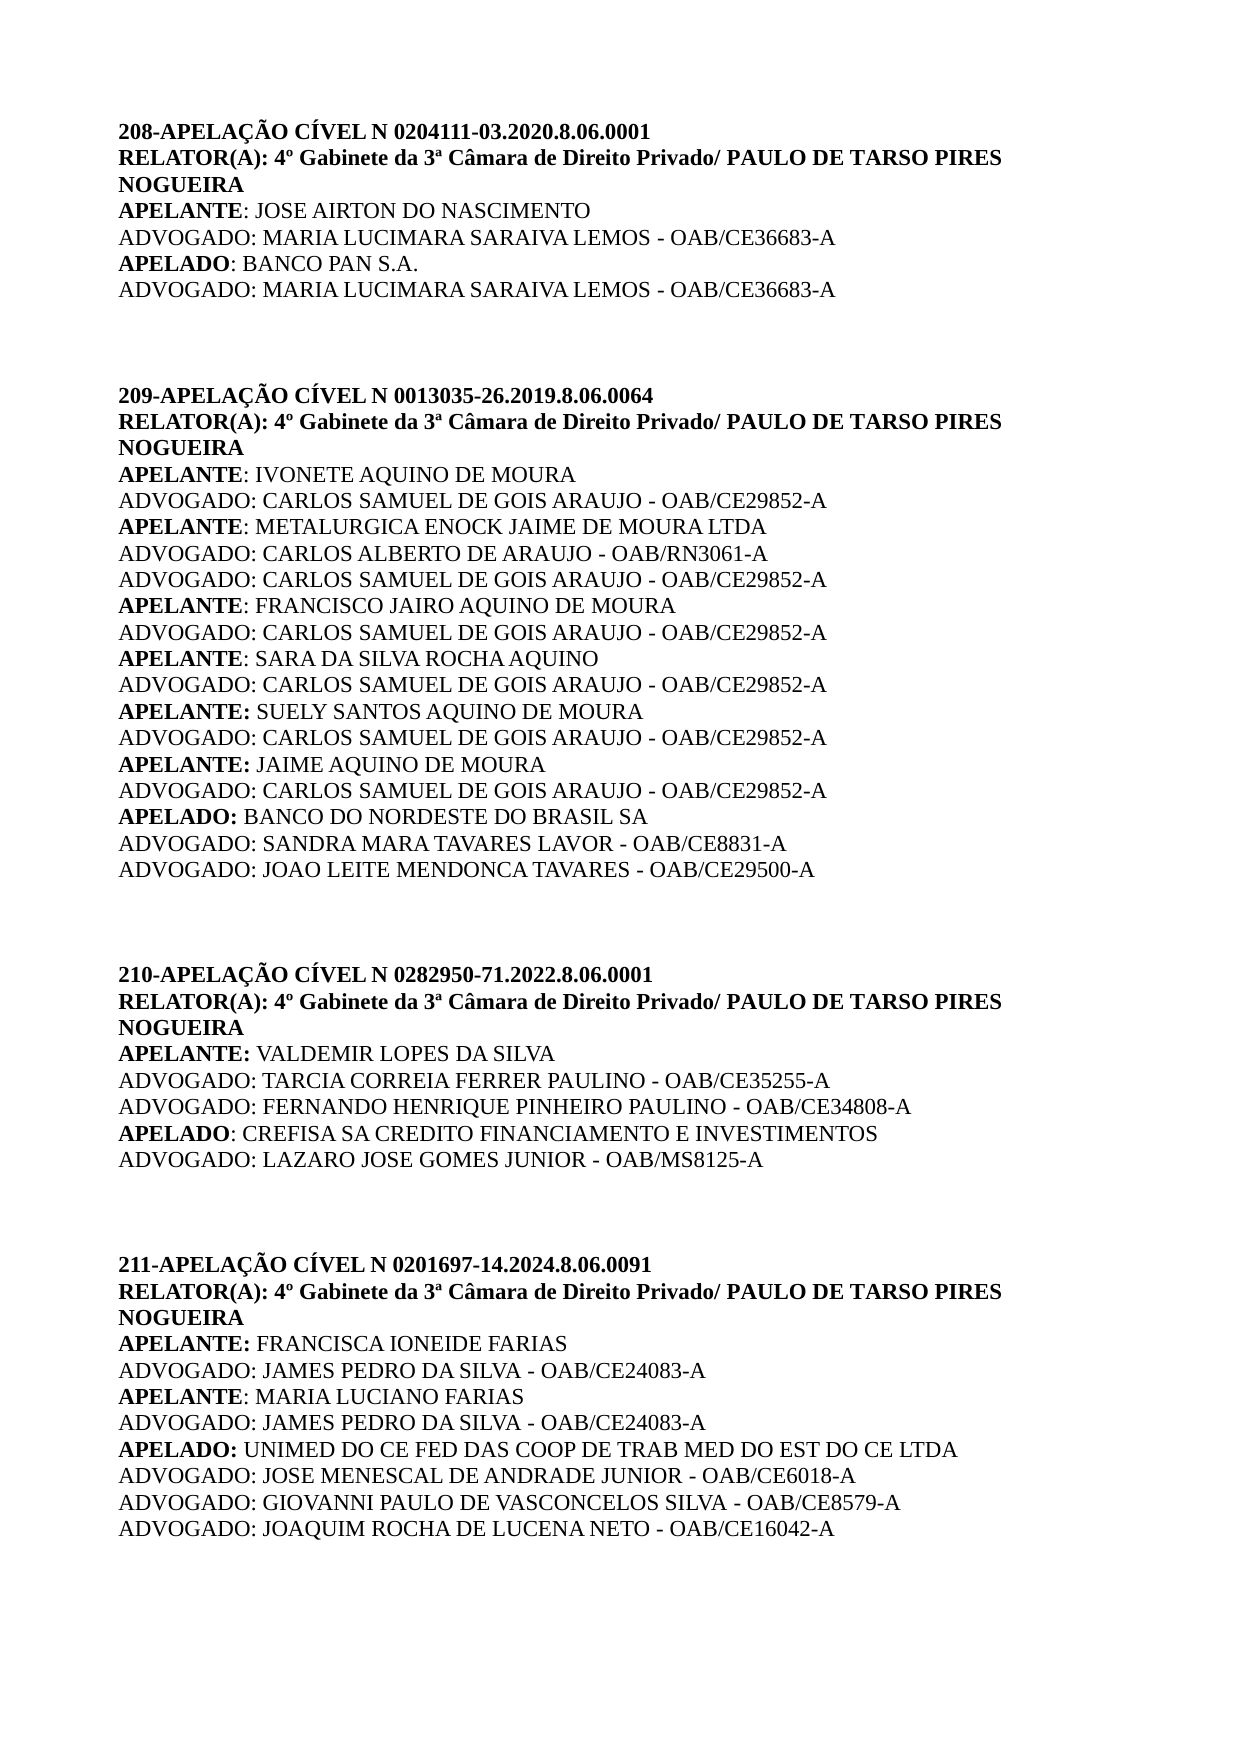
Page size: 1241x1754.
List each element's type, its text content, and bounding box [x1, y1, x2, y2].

text 208-APELAÇÃO CÍVEL N 0204111-03.2020.8.06.0001 RELATOR(A): 4º Gabinete da 3ª Câmara de Direito Privado/ PAULO DE TARSO PIRES NOGUEIRA APELANTE: JOSE AIRTON DO NASCIMENTO ADVOGADO: MARIA LUCIMARA SARAIVA LEMOS - OAB/CE36683-A APELADO: BANCO PAN S.A. ADVOGADO: MARIA LUCIMARA SARAIVA LEMOS - OAB/CE36683-A 209-APELAÇÃO CÍVEL N 0013035-26.2019.8.06.0064 RELATOR(A): 4º Gabinete da 3ª Câmara de Direito Privado/ PAULO DE TARSO PIRES NOGUEIRA APELANTE: IVONETE AQUINO DE MOURA ADVOGADO: CARLOS SAMUEL DE GOIS ARAUJO - OAB/CE29852-A APELANTE: METALURGICA ENOCK JAIME DE MOURA LTDA ADVOGADO: CARLOS ALBERTO DE ARAUJO - OAB/RN3061-A ADVOGADO: CARLOS SAMUEL DE GOIS ARAUJO - OAB/CE29852-A APELANTE: FRANCISCO JAIRO AQUINO DE MOURA ADVOGADO: CARLOS SAMUEL DE GOIS ARAUJO - OAB/CE29852-A APELANTE: SARA DA SILVA ROCHA AQUINO ADVOGADO: CARLOS SAMUEL DE GOIS ARAUJO - OAB/CE29852-A APELANTE: SUELY SANTOS AQUINO DE MOURA ADVOGADO: CARLOS SAMUEL DE GOIS ARAUJO - OAB/CE29852-A APELANTE: JAIME AQUINO DE MOURA ADVOGADO: CARLOS SAMUEL DE GOIS ARAUJO - OAB/CE29852-A APELADO: BANCO DO NORDESTE DO BRASIL SA ADVOGADO: SANDRA MARA TAVARES LAVOR - OAB/CE8831-A ADVOGADO: JOAO LEITE MENDONCA TAVARES - OAB/CE29500-A 210-APELAÇÃO CÍVEL N 0282950-71.2022.8.06.0001 RELATOR(A): 4º Gabinete da 3ª Câmara de Direito Privado/ PAULO DE TARSO PIRES NOGUEIRA APELANTE: VALDEMIR LOPES DA SILVA ADVOGADO: TARCIA CORREIA FERRER PAULINO - OAB/CE35255-A ADVOGADO: FERNANDO HENRIQUE PINHEIRO PAULINO - OAB/CE34808-A APELADO: CREFISA SA CREDITO FINANCIAMENTO E INVESTIMENTOS ADVOGADO: LAZARO JOSE GOMES JUNIOR - OAB/MS8125-A 211-APELAÇÃO CÍVEL N 0201697-14.2024.8.06.0091 RELATOR(A): 4º Gabinete da 3ª Câmara de Direito Privado/ PAULO DE TARSO PIRES NOGUEIRA APELANTE: FRANCISCA IONEIDE FARIAS ADVOGADO: JAMES PEDRO DA SILVA - OAB/CE24083-A APELANTE: MARIA LUCIANO FARIAS ADVOGADO: JAMES PEDRO DA SILVA - OAB/CE24083-A APELADO: UNIMED DO CE FED DAS COOP DE TRAB MED DO EST DO CE LTDA ADVOGADO: JOSE MENESCAL DE ANDRADE JUNIOR - OAB/CE6018-A ADVOGADO: GIOVANNI PAULO DE VASCONCELOS SILVA - OAB/CE8579-A ADVOGADO: JOAQUIM ROCHA DE LUCENA NETO - OAB/CE16042-A [118, 118, 1122, 1620]
